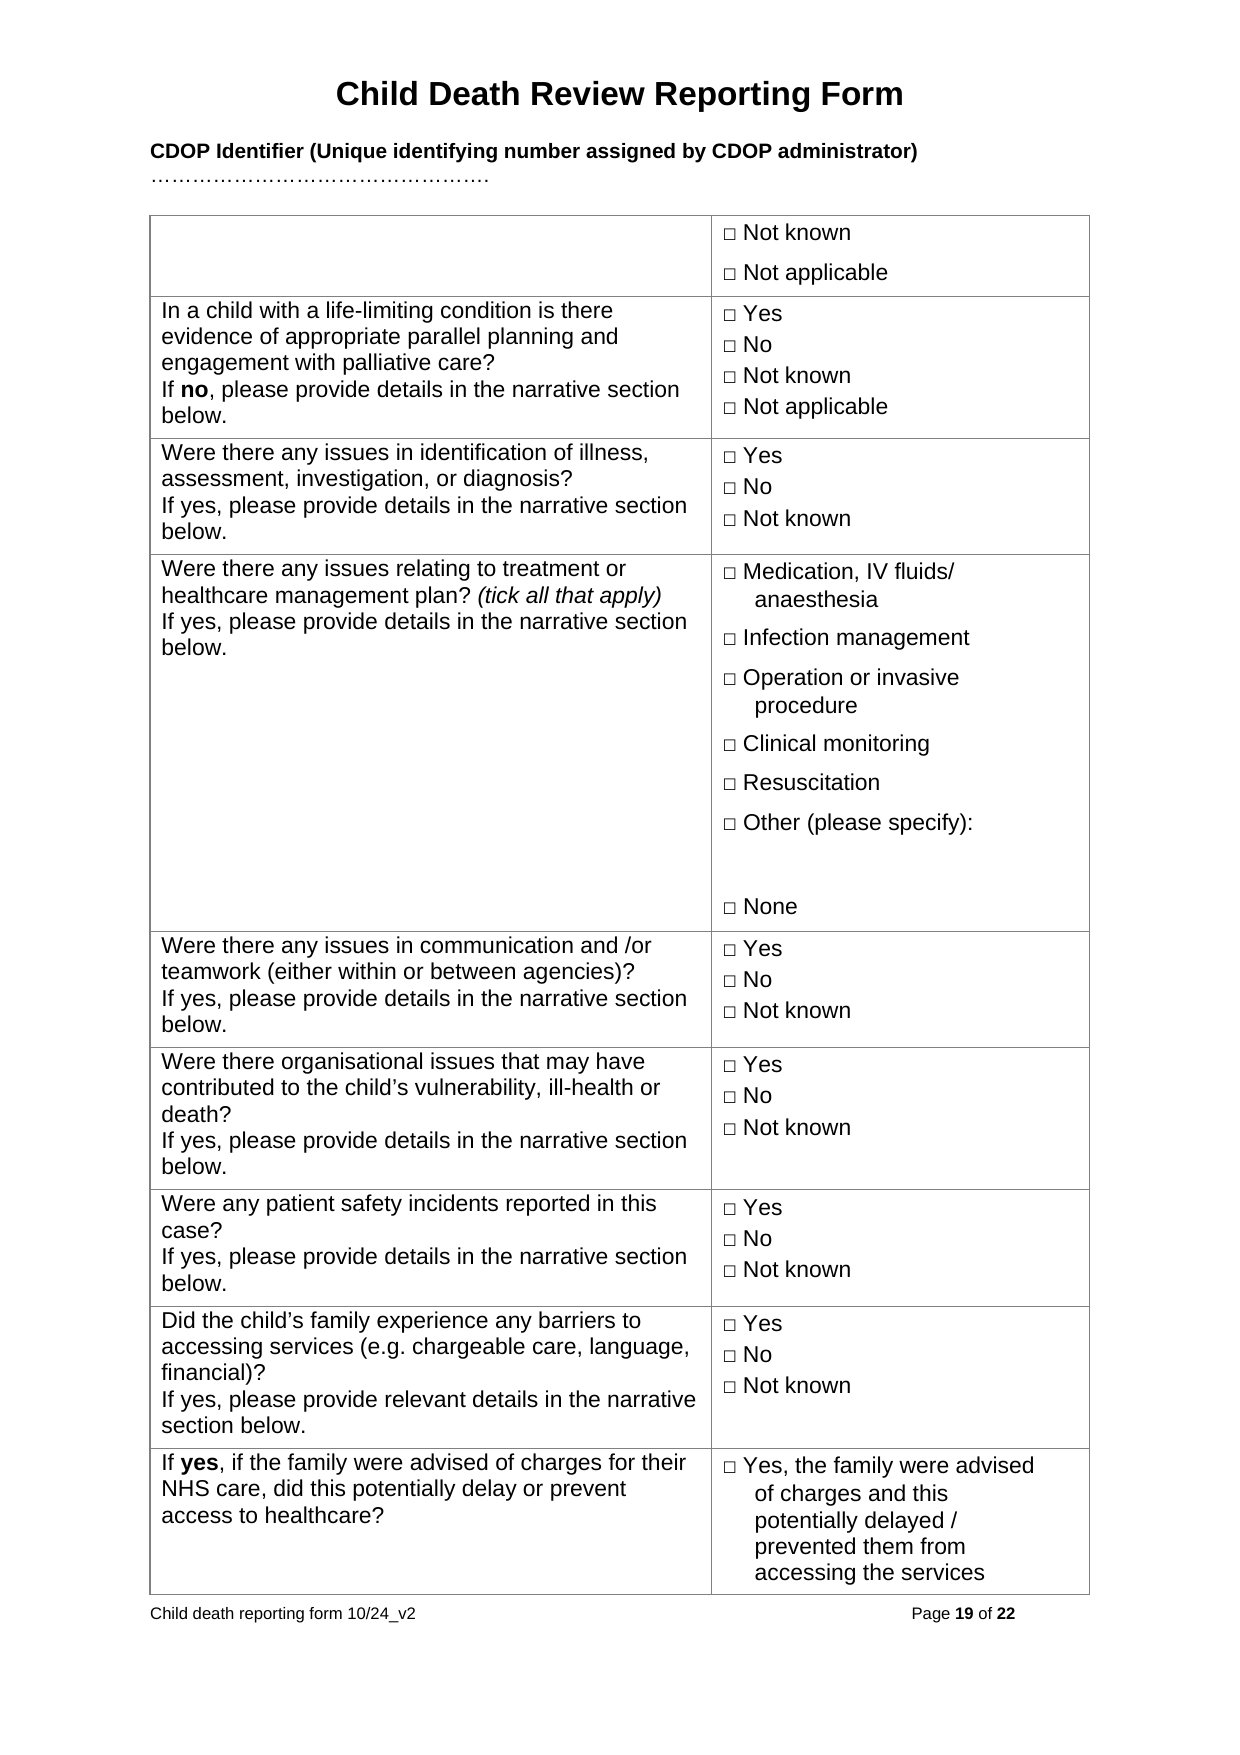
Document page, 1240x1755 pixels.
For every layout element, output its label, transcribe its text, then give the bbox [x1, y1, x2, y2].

table_cell ☐ Yes ☐ No ☐ Not known ☐ Not applicable [712, 297, 1089, 438]
table_cell Were there any issues in communication and /or teamwork (either within or between agencies)? If yes, please provide details in the narrative section below. [151, 932, 711, 1047]
table_cell [151, 216, 711, 296]
table_cell ☐ Yes ☐ No ☐ Not known [712, 1190, 1089, 1306]
table_cell ☐ Yes, the family were advised of charges and this potentially delayed / prevented them from accessing the services [712, 1449, 1089, 1594]
table_cell ☐ Yes ☐ No ☐ Not known [712, 1048, 1089, 1189]
table_cell Were there any issues relating to treatment or healthcare management plan? (tick all that apply) If yes, please provide details in the narrative section below. [151, 555, 711, 931]
table_cell ☐ Yes ☐ No ☐ Not known [712, 932, 1089, 1047]
table_cell ☐ Not known ☐ Not applicable [712, 216, 1089, 296]
table_cell Were there organisational issues that may have contributed to the child’s vulnerability, ill-health or death? If yes, please provide details in the narrative section below. [151, 1048, 711, 1189]
table_cell If yes, if the family were advised of charges for their NHS care, did this potentially delay or prevent access to healthcare? [151, 1449, 711, 1594]
table_cell ☐ Yes ☐ No ☐ Not known [712, 439, 1089, 554]
table_cell Were there any issues in identification of illness, assessment, investigation, or diagnosis? If yes, please provide details in the narrative section below. [151, 439, 711, 554]
table_cell ☐ Medication, IV fluids/ anaesthesia ☐ Infection management ☐ Operation or invasive procedure ☐ Clinical monitoring ☐ Resuscitation ☐ Other (please specify): ☐ None [712, 555, 1089, 931]
table_cell ☐ Yes ☐ No ☐ Not known [712, 1307, 1089, 1448]
table_cell Were any patient safety incidents reported in this case? If yes, please provide details in the narrative section below. [151, 1190, 711, 1306]
table_cell Did the child’s family experience any barriers to accessing services (e.g. chargeable care, language, financial)? If yes, please provide relevant details in the narrative section below. [151, 1307, 711, 1448]
table_cell In a child with a life-limiting condition is there evidence of appropriate parallel planning and engagement with palliative care? If no, please provide details in the narrative section below. [151, 297, 711, 438]
